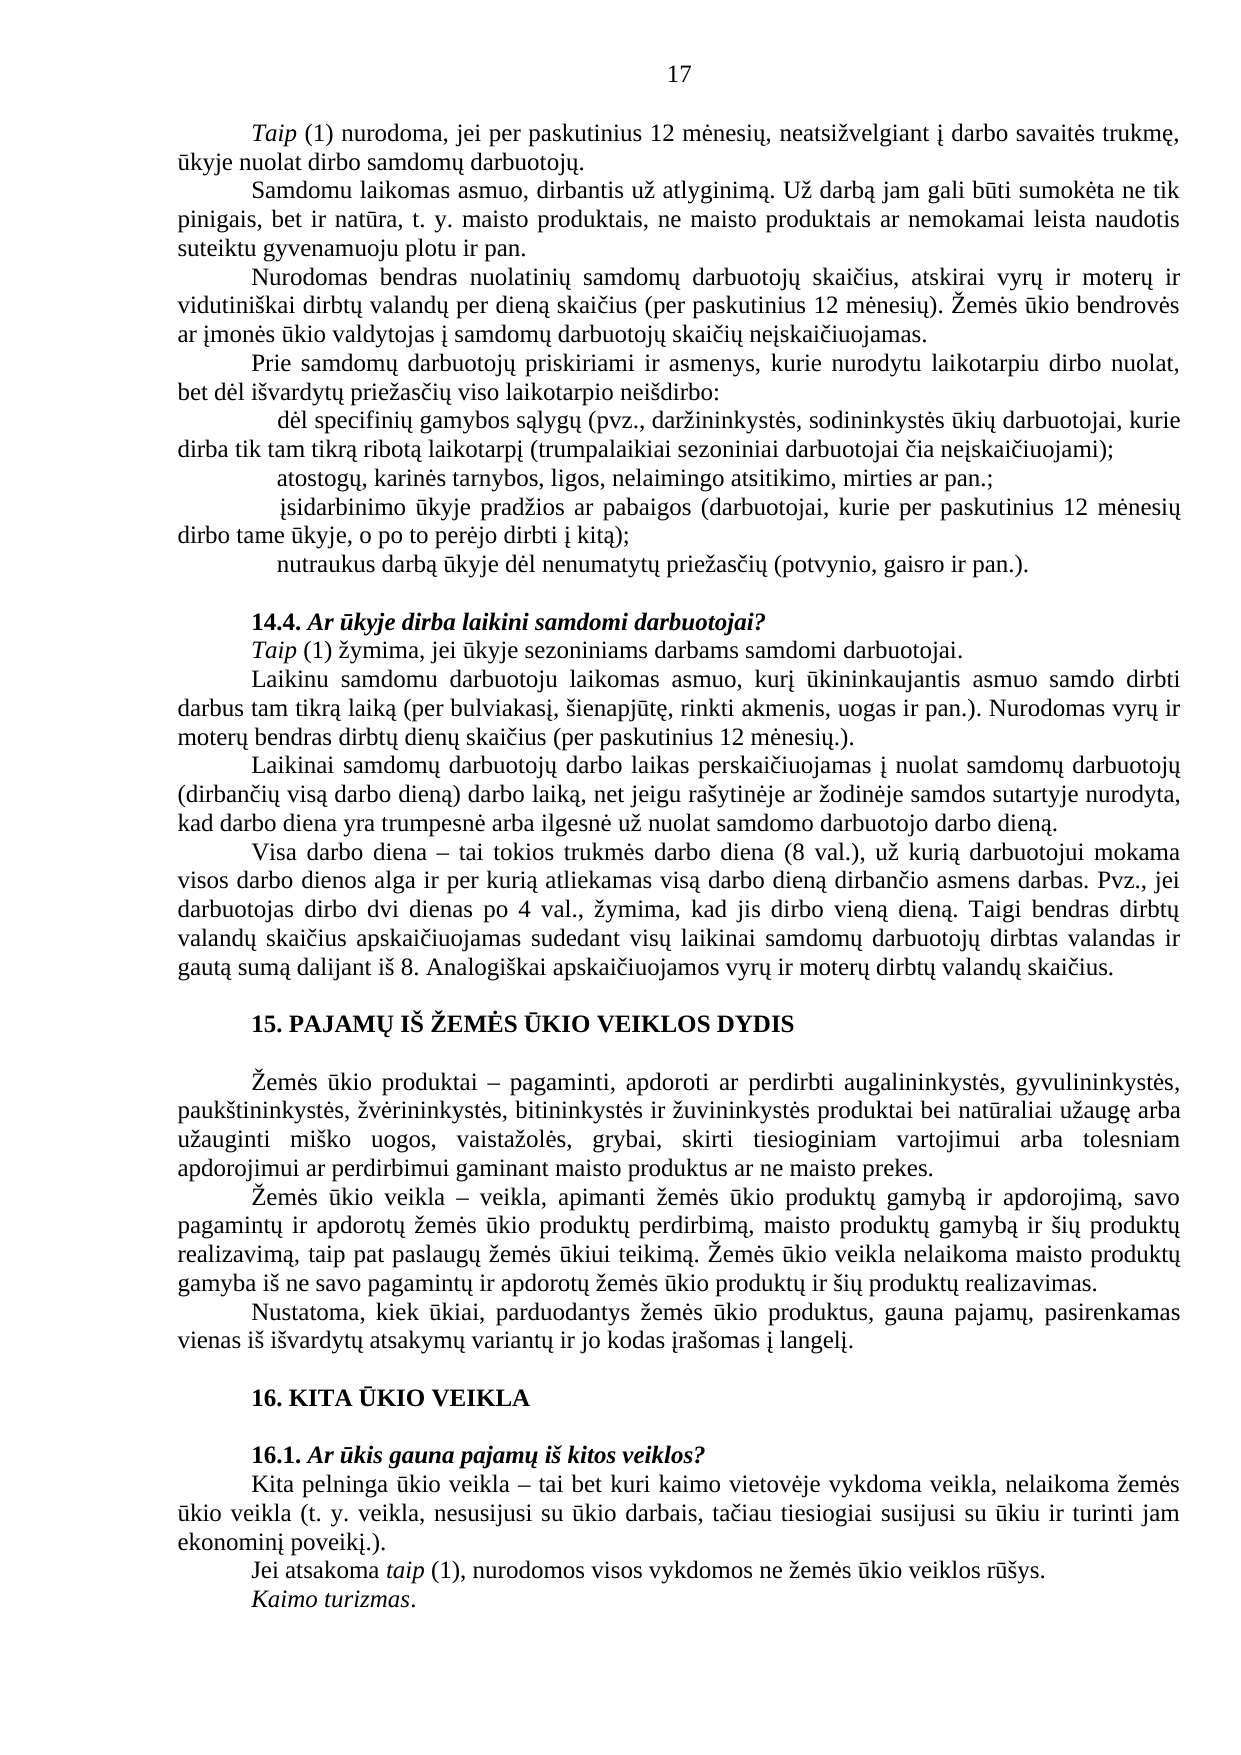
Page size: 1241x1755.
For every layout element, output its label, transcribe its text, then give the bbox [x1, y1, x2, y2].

text Žemės ūkio produktai – pagaminti, apdoroti ar perdirbti augalininkystės, gyvulininkystės, paukštininkystės, žvėrininkystės, bitininkystės ir žuvininkystės produktai bei natūraliai užaugę arba užauginti miško uogos, vaistažolės, grybai, skirti tiesioginiam vartojimui arba tolesniam apdorojimui ar perdirbimui gaminant maisto produktus ar ne maisto prekes. [177, 1067, 1181, 1182]
text Laikinai samdomų darbuotojų darbo laikas perskaičiuojamas į nuolat samdomų darbuotojų (dirbančių visą darbo dieną) darbo laiką, net jeigu rašytinėje ar žodinėje samdos sutartyje nurodyta, kad darbo diena yra trumpesnė arba ilgesnė už nuolat samdomo darbuotojo darbo dieną. [177, 751, 1181, 837]
text Prie samdomų darbuotojų priskiriami ir asmenys, kurie nurodytu laikotarpiu dirbo nuolat, bet dėl išvardytų priežasčių viso laikotarpio neišdirbo: [177, 348, 1181, 406]
text Kita pelninga ūkio veikla – tai bet kuri kaimo vietovėje vykdoma veikla, nelaikoma žemės ūkio veikla (t. y. veikla, nesusijusi su ūkio darbais, tačiau tiesiogiai susijusi su ūkiu ir turinti jam ekonominį poveikį.). [177, 1469, 1181, 1556]
text Taip (1) žymima, jei ūkyje sezoniniams darbams samdomi darbuotojai. [177, 636, 1181, 664]
text Kaimo turizmas. [177, 1584, 1181, 1613]
text Nurodomas bendras nuolatinių samdomų darbuotojų skaičius, atskirai vyrų ir moterų ir vidutiniškai dirbtų valandų per dieną skaičius (per paskutinius 12 mėnesių). Žemės ūkio bendrovės ar įmonės ūkio valdytojas į samdomų darbuotojų skaičių neįskaičiuojamas. [177, 262, 1181, 348]
text 16. KITA ŪKIO VEIKLA [177, 1383, 1181, 1412]
text Samdomu laikomas asmuo, dirbantis už atlyginimą. Už darbą jam gali būti sumokėta ne tik pinigais, bet ir natūra, t. y. maisto produktais, ne maisto produktais ar nemokamai leista naudotis suteiktu gyvenamuoju plotu ir pan. [177, 176, 1181, 262]
text  įsidarbinimo ūkyje pradžios ar pabaigos (darbuotojai, kurie per paskutinius 12 mėnesių dirbo tame ūkyje, o po to perėjo dirbti į kitą); [177, 492, 1181, 549]
text 15. PAJAMŲ IŠ ŽEMĖS ŪKIO VEIKLOS DYDIS [177, 1009, 1181, 1038]
text Laikinu samdomu darbuotoju laikomas asmuo, kurį ūkininkaujantis asmuo samdo dirbti darbus tam tikrą laiką (per bulviakasį, šienapjūtę, rinkti akmenis, uogas ir pan.). Nurodomas vyrų ir moterų bendras dirbtų dienų skaičius (per paskutinius 12 mėnesių.). [177, 664, 1181, 751]
text Žemės ūkio veikla – veikla, apimanti žemės ūkio produktų gamybą ir apdorojimą, savo pagamintų ir apdorotų žemės ūkio produktų perdirbimą, maisto produktų gamybą ir šių produktų realizavimą, taip pat paslaugų žemės ūkiui teikimą. Žemės ūkio veikla nelaikoma maisto produktų gamyba iš ne savo pagamintų ir apdorotų žemės ūkio produktų ir šių produktų realizavimas. [177, 1182, 1181, 1297]
text 14.4. Ar ūkyje dirba laikini samdomi darbuotojai? [177, 607, 1181, 636]
text 16.1. Ar ūkis gauna pajamų iš kitos veiklos? [177, 1441, 1181, 1469]
text Taip (1) nurodoma, jei per paskutinius 12 mėnesių, neatsižvelgiant į darbo savaitės trukmę, ūkyje nuolat dirbo samdomų darbuotojų. [177, 118, 1181, 176]
text Visa darbo diena – tai tokios trukmės darbo diena (8 val.), už kurią darbuotojui mokama visos darbo dienos alga ir per kurią atliekamas visą darbo dieną dirbančio asmens darbas. Pvz., jei darbuotojas dirbo dvi dienas po 4 val., žymima, kad jis dirbo vieną dieną. Taigi bendras dirbtų valandų skaičius apskaičiuojamas sudedant visų laikinai samdomų darbuotojų dirbtas valandas ir gautą sumą dalijant iš 8. Analogiškai apskaičiuojamos vyrų ir moterų dirbtų valandų skaičius. [177, 837, 1181, 981]
text Nustatoma, kiek ūkiai, parduodantys žemės ūkio produktus, gauna pajamų, pasirenkamas vienas iš išvardytų atsakymų variantų ir jo kodas įrašomas į langelį. [177, 1297, 1181, 1354]
text  nutraukus darbą ūkyje dėl nenumatytų priežasčių (potvynio, gaisro ir pan.). [177, 549, 1181, 578]
text Jei atsakoma taip (1), nurodomos visos vykdomos ne žemės ūkio veiklos rūšys. [177, 1556, 1181, 1584]
text  dėl specifinių gamybos sąlygų (pvz., daržininkystės, sodininkystės ūkių darbuotojai, kurie dirba tik tam tikrą ribotą laikotarpį (trumpalaikiai sezoniniai darbuotojai čia neįskaičiuojami); [177, 406, 1181, 463]
text  atostogų, karinės tarnybos, ligos, nelaimingo atsitikimo, mirties ar pan.; [177, 463, 1181, 492]
